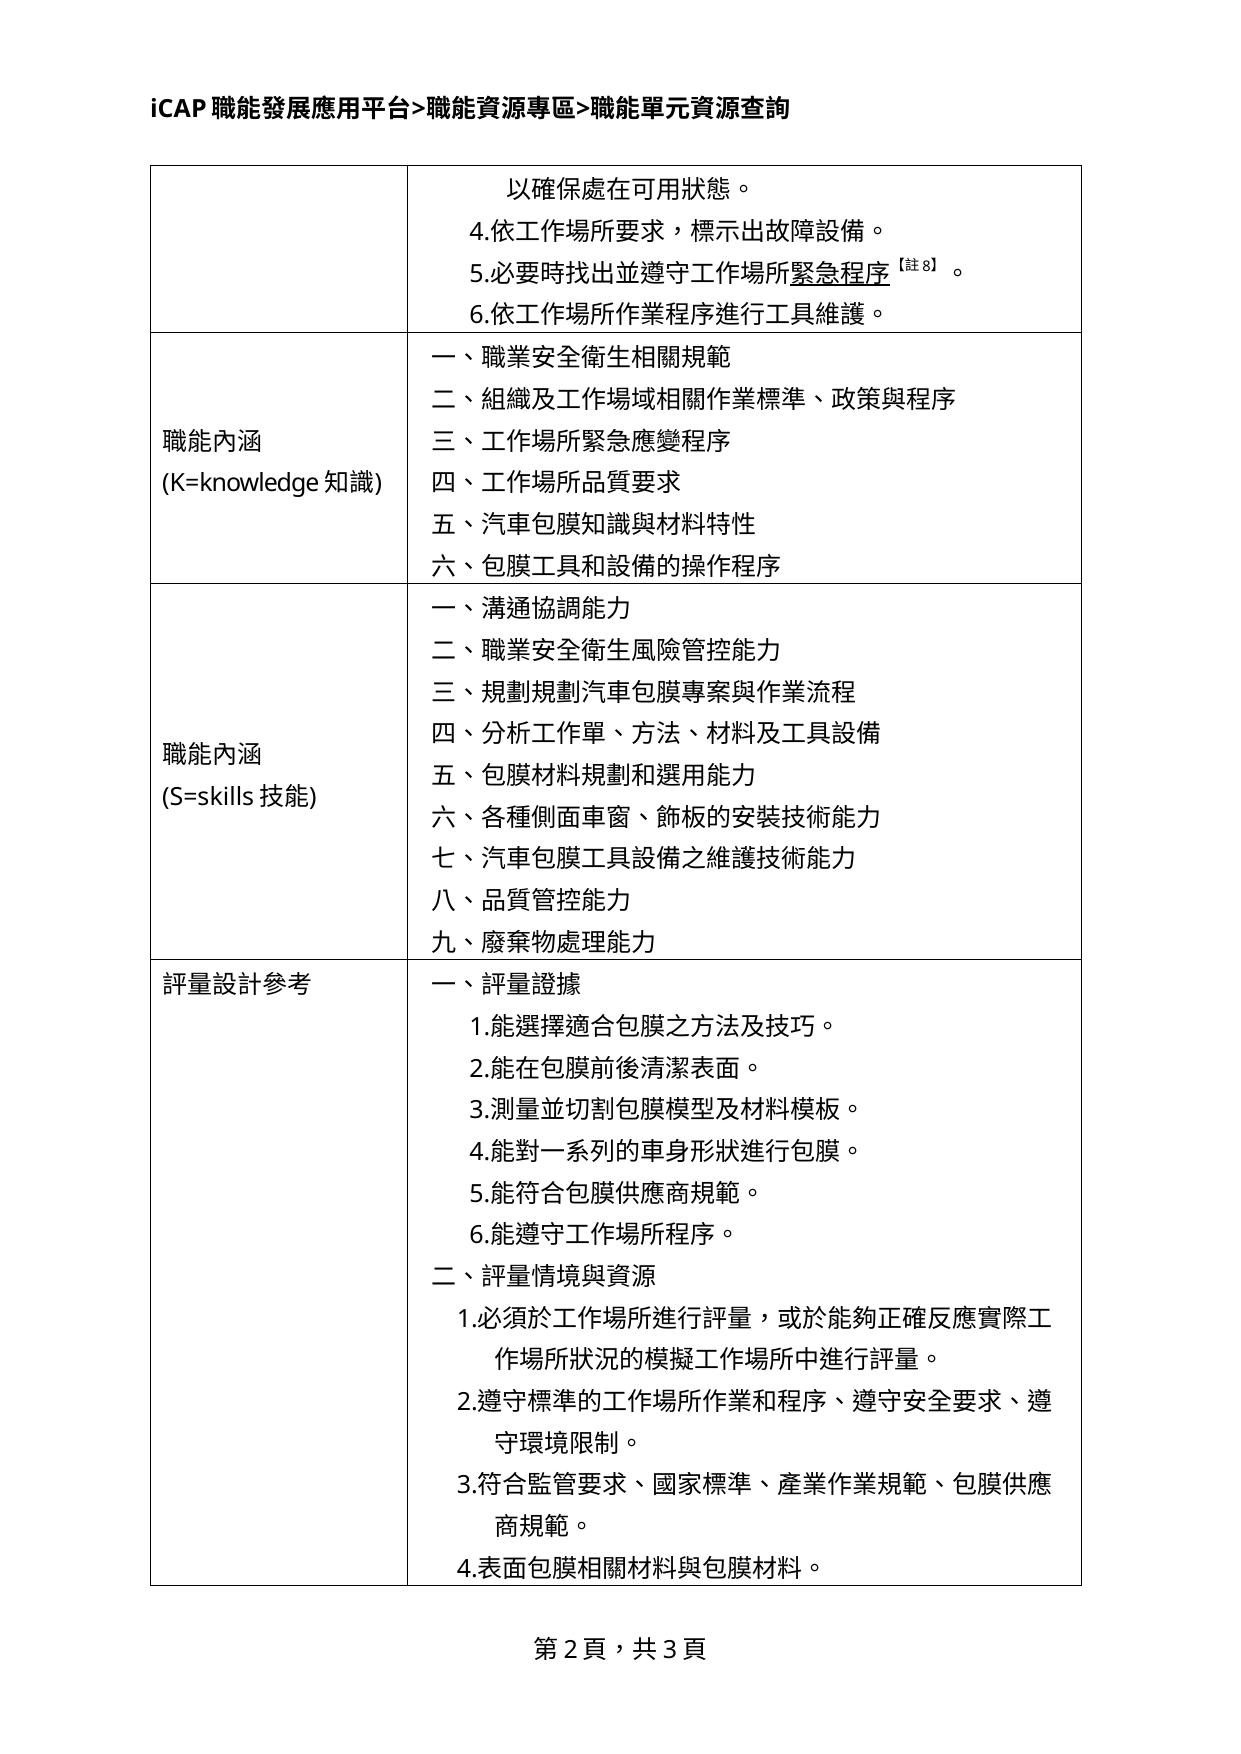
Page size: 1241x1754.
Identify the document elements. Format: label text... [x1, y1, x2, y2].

table_cell [151, 166, 407, 332]
table_cell 準備工作 使用工作說明書來確認施工作要求【註1】，包括所需的應用方法以及包膜材料和設備類型。 確認並遵守職業安全衛生規範【註2】。 選擇包膜和其他必需材料【註3】。 選擇、檢查、正確使用工具及設備【註4】。 選擇之程序應盡量減少錯誤和浪費，並在最高能源效率下完成工作。 汽車鈑件表面的品質評估。 測量並切割包膜材料 取得並理解包膜供應商的規範。 依包膜供應商規範、產業規章及指南、職業安全衛生規範、主管機關【註5】要求、工作場所程序，來進行測量、切割和製作模板。 測量表面、製作材料模型和模板、進行剪裁，且不損壞車身表面。 完成包膜尺寸裁剪和應用結果之文件紀錄。 準備汽車表面並運用包膜材料 依包膜材料的規範，使用經認可的方法、材料、設備去整備車身表面。 依供應商規範和品質要求【註6】去使用包膜材料。 依供應商推薦的程序進行包膜之檢查和測試。 依產業規章和指南、職業安全衛生要求、工作場所政策和程序，去完成包膜，而不造成汽車損壞。 完成工作場所文件紀錄。 清理工作區域並維護設備 依工作場所永續做法，去蒐集和儲存可重複使用的材料。 依工作場所和環境程序【註7】，進行廢棄物清理。 依工作場所程序進行設備和工作區域之清潔及檢查，以確保處在可用狀態。 依工作場所要求，標示出故障設備。 必要時找出並遵守工作場所緊急程序【註8】。 依工作場所作業程序進行工具維護。 [408, 166, 1081, 332]
table_cell 溝通協調能力 職業安全衛生風險管控能力 規劃規劃汽車包膜專案與作業流程 分析工作單、方法、材料及工具設備 包膜材料規劃和選用能力 各種側面車窗、飾板的安裝技術能力 汽車包膜工具設備之維護技術能力 品質管控能力 廢棄物處理能力 [408, 584, 1081, 959]
table_cell 評量設計參考 [151, 960, 407, 1585]
table_cell 職能內涵 (S=skills技能) [151, 584, 407, 959]
table_cell 職業安全衛生相關規範 組織及工作場域相關作業標準、政策與程序 工作場所緊急應變程序 工作場所品質要求 汽車包膜知識與材料特性 包膜工具和設備的操作程序 [408, 333, 1081, 583]
table_cell 評量證據 能選擇適合包膜之方法及技巧。 能在包膜前後清潔表面。 測量並切割包膜模型及材料模板。 能對一系列的車身形狀進行包膜。 能符合包膜供應商規範。 能遵守工作場所程序。 評量情境與資源 必須於工作場所進行評量，或於能夠正確反應實際工作場所狀況的模擬工作場所中進行評量。 遵守標準的工作場所作業和程序、遵守安全要求、遵守環境限制。 符合監管要求、國家標準、產業作業規範、包膜供應商規範。 表面包膜相關材料與包膜材料。 手動或電動工具、以及高溫特殊設備。 技術手冊及說明書。 評量方法 直接觀察受評者執行汽車包膜工作之過程。 書面或口頭提問所需技能和知識。 本職能單元可與其他單元一起評量，構成一個完整工作角色的部分職能。 視情況針對工作環境和訓練情況進行合理調整，以符合不同客戶需求。 [408, 960, 1081, 1585]
table_cell 職能內涵 (K=knowledge知識) [151, 333, 407, 583]
